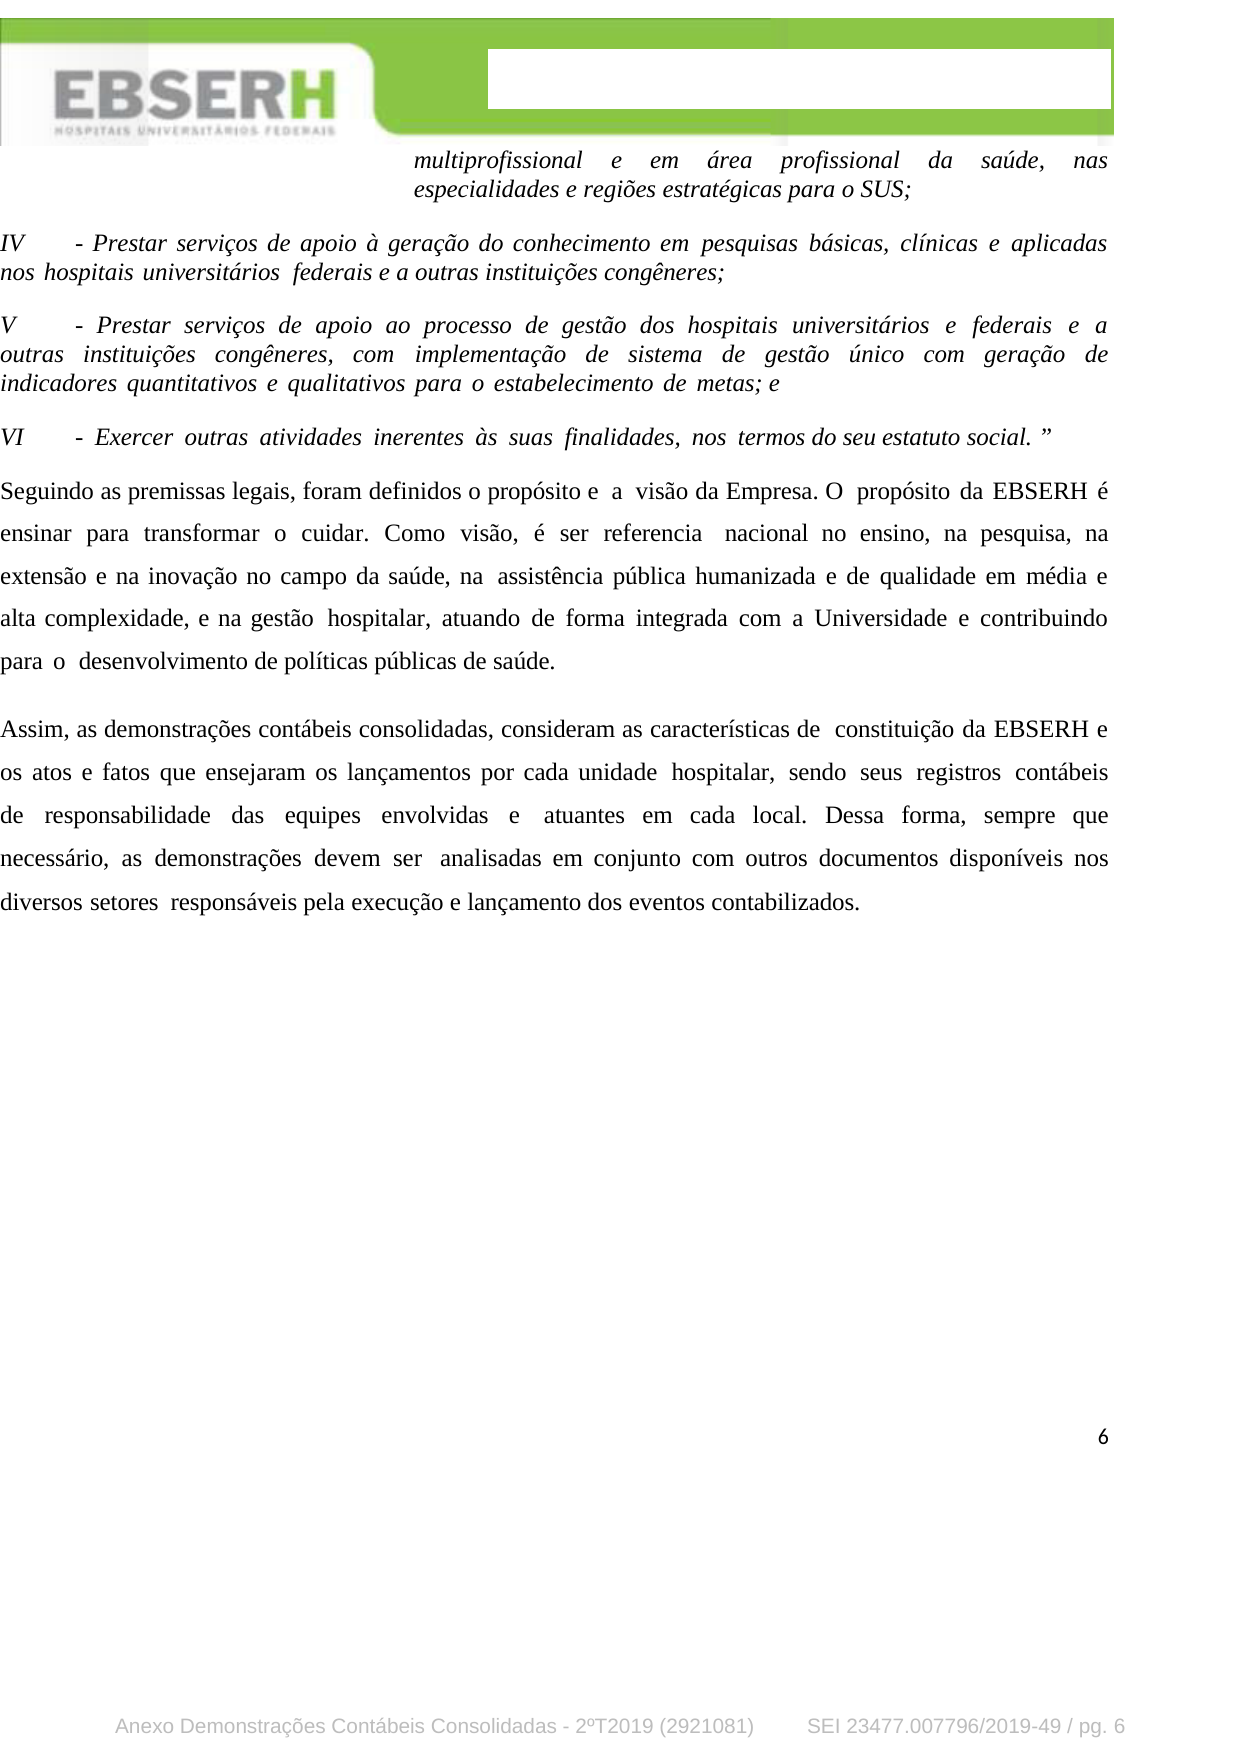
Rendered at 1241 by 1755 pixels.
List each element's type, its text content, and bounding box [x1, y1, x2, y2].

text Seguindo as premissas legais, foram definidos o propósito e a visão da Empresa. O propósito da EBSERH é ensinar para transformar o cuidar. Como visão, é ser referencia nacional no ensino, na pesquisa, na extensão e na inovação no campo da saúde, na assistência pública humanizada e de qualidade em média e alta complexidade, e na gestão hospitalar, atuando de forma integrada com a Universidade e contribuindo para o desenvolvimento de políticas públicas de saúde. [0, 476, 1108, 675]
list - Exercer outras atividades inerentes às suas finalidades, nos termos do seu estatuto social. ” [0, 422, 1108, 451]
text multiprofissional e em área profissional da saúde, nas especialidades e regiões estratégicas para o SUS; [413, 146, 1108, 203]
text 6 [0, 1422, 1108, 1450]
list - Prestar serviços de apoio à geração do conhecimento em pesquisas básicas, clínicas e aplicadas nos hospitais universitários federais e a outras instituições congêneres; [0, 228, 1108, 285]
text Assim, as demonstrações contábeis consolidadas, consideram as características de constituição da EBSERH e os atos e fatos que ensejaram os lançamentos por cada unidade hospitalar, sendo seus registros contábeis de responsabilidade das equipes envolvidas e atuantes em cada local. Dessa forma, sempre que necessário, as demonstrações devem ser analisadas em conjunto com outros documentos disponíveis nos diversos setores responsáveis pela execução e lançamento dos eventos contabilizados. [0, 714, 1108, 915]
list - Prestar serviços de apoio ao processo de gestão dos hospitais universitários e federais e a outras instituições congêneres, com implementação de sistema de gestão único com geração de indicadores quantitativos e qualitativos para o estabelecimento de metas; e [0, 311, 1108, 397]
